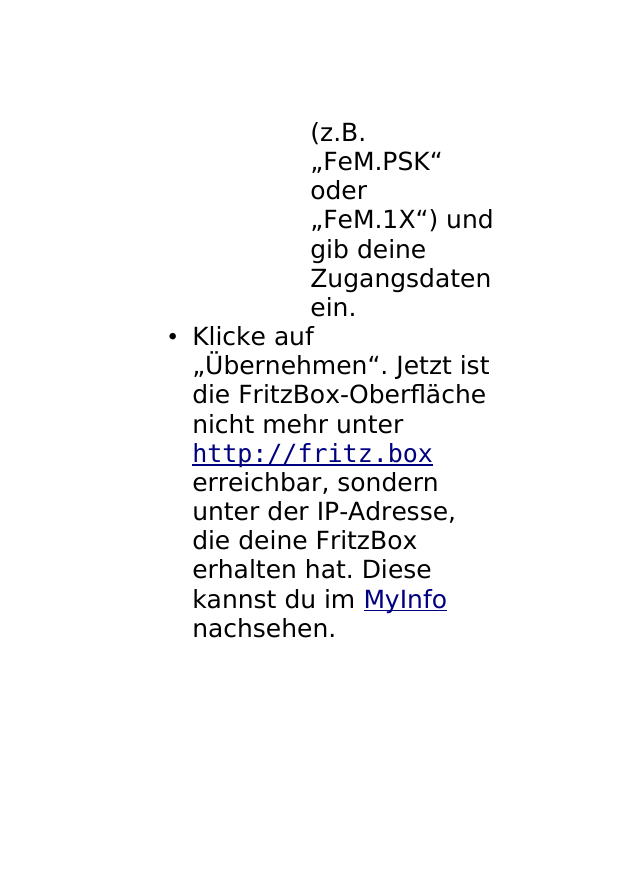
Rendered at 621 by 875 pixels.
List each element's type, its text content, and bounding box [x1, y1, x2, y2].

list Klicke auf „Übernehmen“. Jetzt ist die FritzBox-Oberfläche nicht mehr unter http://fritz.box erreichbar, sondern unter der IP-Adresse, die deine FritzBox erhalten hat. Diese kannst du im MyInfo nachsehen. [177, 322, 502, 643]
list (z.B. „FeM.PSK“ oder „FeM.1X“) und gib deine Zugangsdaten ein. [295, 118, 502, 322]
